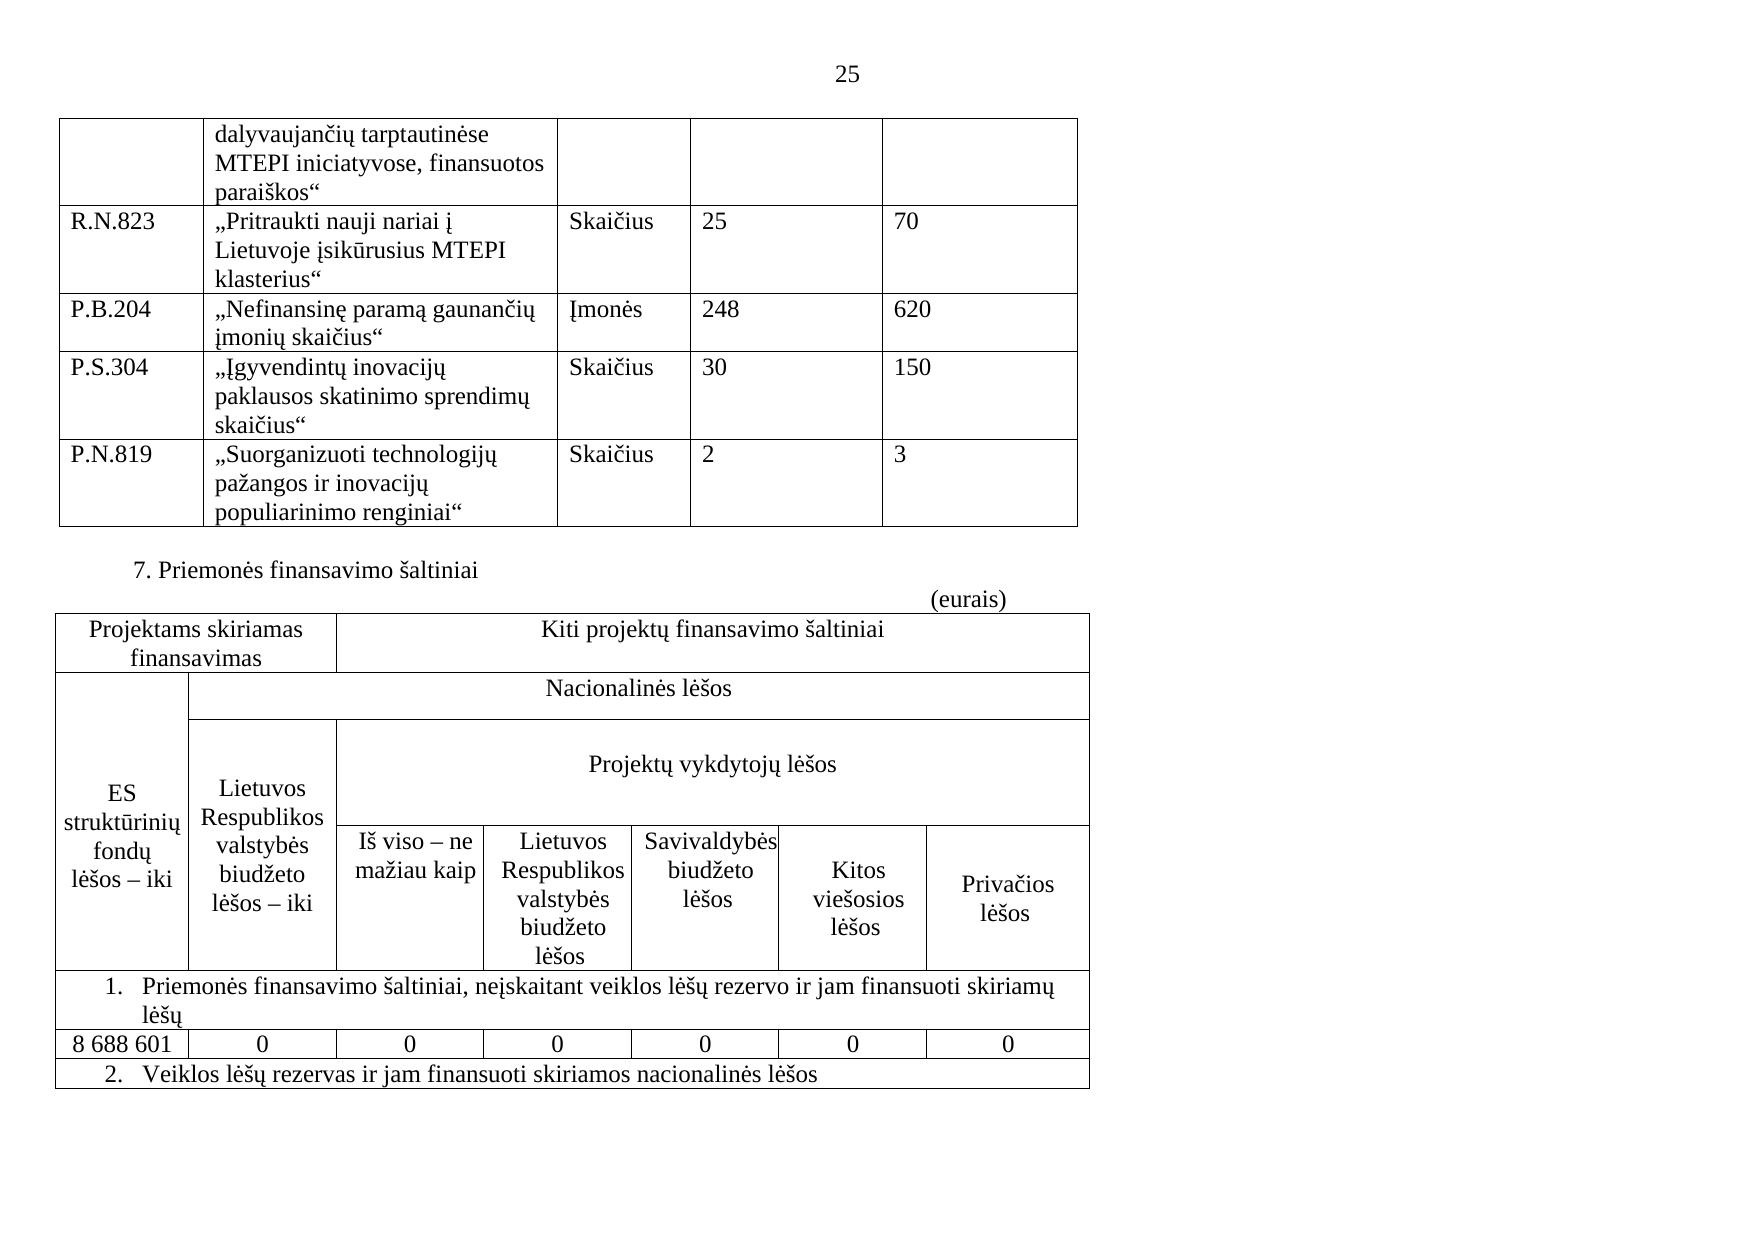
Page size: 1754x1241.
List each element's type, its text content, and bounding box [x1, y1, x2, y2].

table_cell 2. Veiklos lėšų rezervas ir jam finansuoti skiriamos nacionalinės lėšos [56, 1059, 1089, 1088]
text 7. Priemonės finansavimo šaltiniai [59, 556, 1636, 584]
table_cell 0 [189, 1030, 336, 1058]
table_cell Kitos viešosios lėšos [779, 826, 926, 970]
table_cell [883, 119, 1077, 205]
table_cell P.N.819 [60, 440, 203, 526]
table_cell 0 [632, 1030, 778, 1058]
table_cell R.N.823 [60, 206, 203, 293]
table_cell 0 [337, 1030, 483, 1058]
table_cell Savivaldybės biudžeto lėšos [632, 826, 778, 970]
table_cell Įmonės [558, 294, 690, 351]
table_cell [558, 119, 690, 205]
table_cell 150 [883, 352, 1077, 438]
table_cell 70 [883, 206, 1077, 293]
table_cell ES struktūrinių fondų lėšos – iki [56, 673, 188, 970]
table_cell Nacionalinės lėšos [189, 673, 1089, 719]
table_cell „Suorganizuoti technologijų pažangos ir inovacijų populiarinimo renginiai“ [204, 440, 557, 526]
table_cell Privačios lėšos [927, 826, 1089, 970]
table_cell 8 688 601 [56, 1030, 188, 1058]
table_cell 25 [691, 206, 882, 293]
table_cell P.B.204 [60, 294, 203, 351]
table_cell „Įgyvendintų inovacijų paklausos skatinimo sprendimų skaičius“ [204, 352, 557, 438]
table_cell Skaičius [558, 206, 690, 293]
table_header Kiti projektų finansavimo šaltiniai [337, 614, 1089, 672]
table_cell 2 [691, 440, 882, 526]
table_cell Lietuvos Respublikos valstybės biudžeto lėšos – iki [189, 720, 336, 970]
table_cell „Nefinansinę paramą gaunančių įmonių skaičius“ [204, 294, 557, 351]
table_cell 620 [883, 294, 1077, 351]
table_cell [691, 119, 882, 205]
table_cell Skaičius [558, 352, 690, 438]
table_cell Lietuvos Respublikos valstybės biudžeto lėšos [484, 826, 631, 970]
table_cell Skaičius [558, 440, 690, 526]
table_cell 1. Priemonės finansavimo šaltiniai, neįskaitant veiklos lėšų rezervo ir jam finansuoti skiriamų lėšų [56, 971, 1089, 1028]
table_header Projektams skiriamas finansavimas [56, 614, 336, 672]
table_cell P.S.304 [60, 352, 203, 438]
table_cell „Pritraukti nauji nariai į Lietuvoje įsikūrusius MTEPI klasterius“ [204, 206, 557, 293]
table_cell 0 [779, 1030, 926, 1058]
table_cell Projektų vykdytojų lėšos [337, 720, 1089, 825]
table_cell 30 [691, 352, 882, 438]
table_cell 248 [691, 294, 882, 351]
table_cell dalyvaujančių tarptautinėse MTEPI iniciatyvose, finansuotos paraiškos“ [204, 119, 557, 205]
table_cell 0 [927, 1030, 1089, 1058]
table_cell [60, 119, 203, 205]
table_cell 3 [883, 440, 1077, 526]
table_cell Iš viso – ne mažiau kaip [337, 826, 483, 970]
text (eurais) [59, 584, 1358, 613]
table_cell 0 [484, 1030, 631, 1058]
